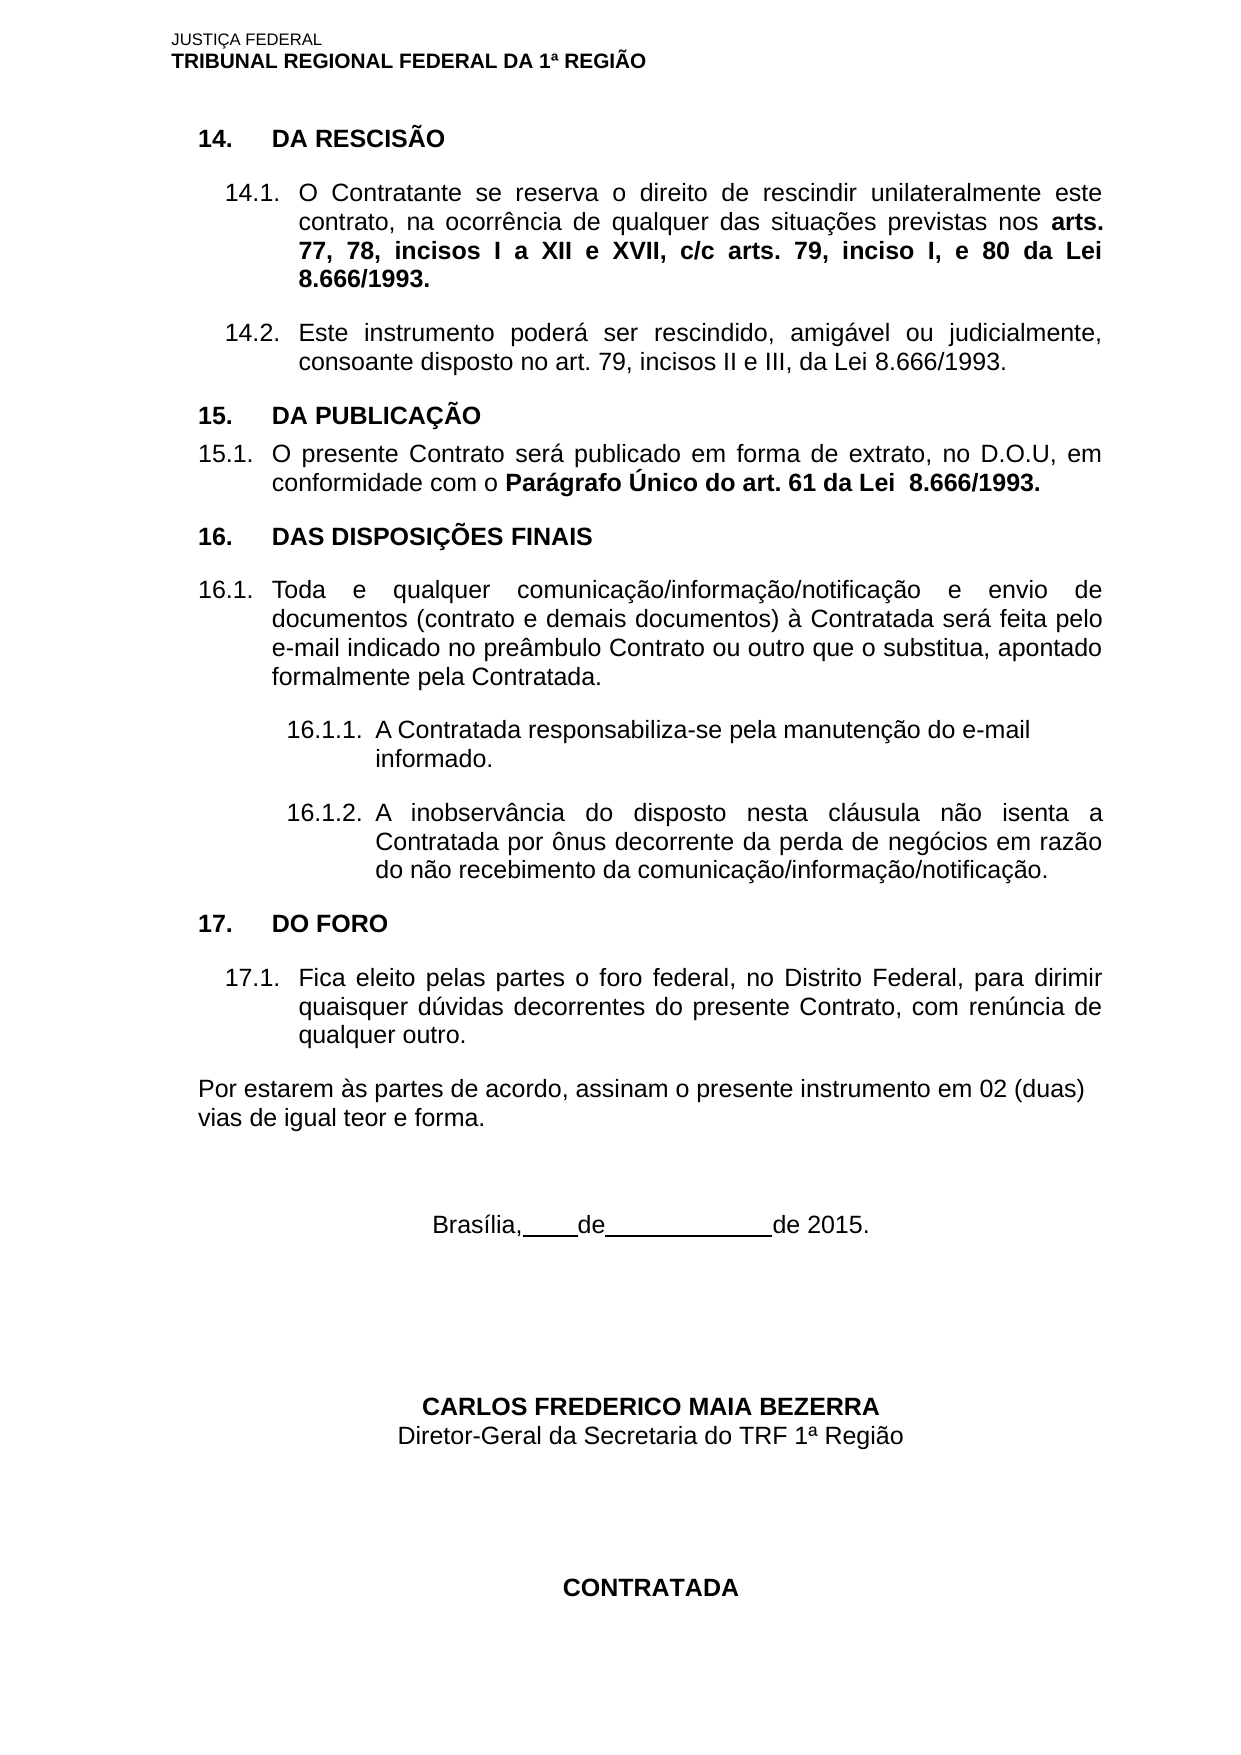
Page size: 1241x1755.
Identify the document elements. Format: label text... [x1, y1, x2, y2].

subtitle CONTRATADA [171, 1573, 1130, 1602]
list Fica eleito pelas partes o foro federal, no Distrito Federal, para dirimir quaisquer dúvidas decorrentes do presente Contrato, com renúncia de qualquer outro. [224, 963, 1103, 1049]
text Diretor-Geral da Secretaria do TRF 1ª Região [171, 1421, 1130, 1449]
list Toda e qualquer comunicação/informação/notificação e envio de documentos (contrato e demais documentos) à Contratada será feita pelo e-mail indicado no preâmbulo Contrato ou outro que o substitua, apontado formalmente pela Contratada. [198, 575, 1104, 690]
text Brasília, de de 2015. [171, 1210, 1131, 1239]
subtitle DO FORO [198, 909, 1137, 938]
list A Contratada responsabiliza-se pela manutenção do e-mail informado. [286, 715, 1137, 773]
list O presente Contrato será publicado em forma de extrato, no D.O.U, em conformidade com o Parágrafo Único do art. 61 da Lei 8.666/1993. [198, 439, 1104, 496]
subtitle DA PUBLICAÇÃO [198, 401, 1137, 429]
list Este instrumento poderá ser rescindido, amigável ou judicialmente, consoante disposto no art. 79, incisos II e III, da Lei 8.666/1993. [224, 318, 1103, 376]
subtitle DAS DISPOSIÇÕES FINAIS [198, 521, 1137, 550]
subtitle CARLOS FREDERICO MAIA BEZERRA [171, 1392, 1131, 1421]
list O Contratante se reserva o direito de rescindir unilateralmente este contrato, na ocorrência de qualquer das situações previstas nos arts. 77, 78, incisos I a XII e XVII, c/c arts. 79, inciso I, e 80 da Lei 8.666/1993. [224, 178, 1104, 293]
subtitle DA RESCISÃO [198, 124, 1137, 153]
text Por estarem às partes de acordo, assinam o presente instrumento em 02 (duas) vias de igual teor e forma. [198, 1074, 1104, 1132]
list A inobservância do disposto nesta cláusula não isenta a Contratada por ônus decorrente da perda de negócios em razão do não recebimento da comunicação/informação/notificação. [286, 798, 1104, 884]
